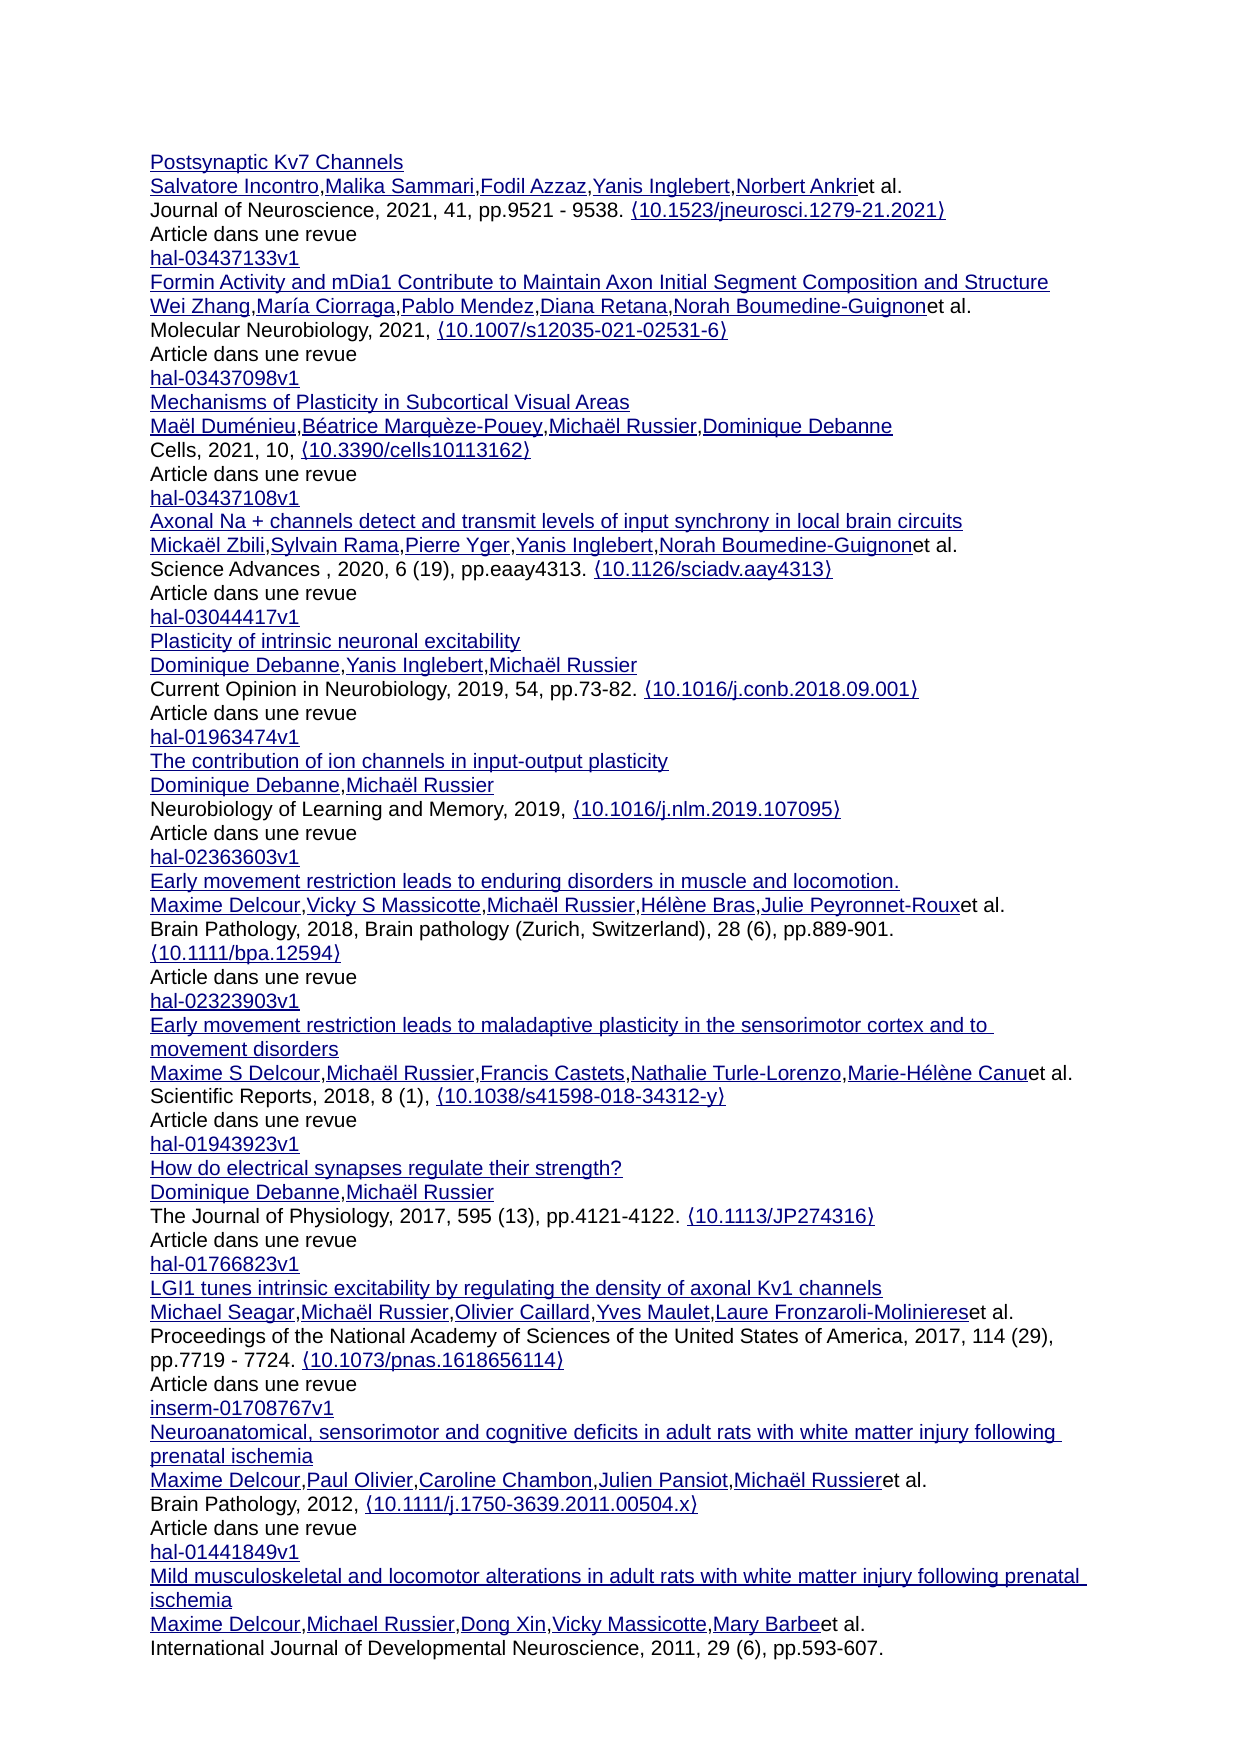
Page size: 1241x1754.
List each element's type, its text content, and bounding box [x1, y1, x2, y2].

table_cell Early movement restriction leads to maladaptive plasticity in the sensorimotor cortex and to movement disorders Maxime S Delcour,Michaël Russier,Francis Castets,Nathalie Turle-Lorenzo,Marie-Hélène Canuet al. Scientific Reports, 2018, 8 (1), ⟨10.1038/s41598-018-34312-y⟩ Article dans une revue hal-01943923v1 [150, 1013, 1090, 1156]
table_cell Mild musculoskeletal and locomotor alterations in adult rats with white matter injury following prenatal ischemia Maxime Delcour,Michael Russier,Dong Xin,Vicky Massicotte,Mary Barbeet al. International Journal of Developmental Neuroscience, 2011, 29 (6), pp.593-607. [150, 1564, 1090, 1659]
table_cell Postsynaptic Kv7 Channels Salvatore Incontro,Malika Sammari,Fodil Azzaz,Yanis Inglebert,Norbert Ankriet al. Journal of Neuroscience, 2021, 41, pp.9521 - 9538. ⟨10.1523/jneurosci.1279-21.2021⟩ Article dans une revue hal-03437133v1 [150, 150, 1090, 270]
table_cell Neuroanatomical, sensorimotor and cognitive deficits in adult rats with white matter injury following prenatal ischemia Maxime Delcour,Paul Olivier,Caroline Chambon,Julien Pansiot,Michaël Russieret al. Brain Pathology, 2012, ⟨10.1111/j.1750-3639.2011.00504.x⟩ Article dans une revue hal-01441849v1 [150, 1420, 1090, 1563]
table_cell Mechanisms of Plasticity in Subcortical Visual Areas Maël Duménieu,Béatrice Marquèze-Pouey,Michaël Russier,Dominique Debanne Cells, 2021, 10, ⟨10.3390/cells10113162⟩ Article dans une revue hal-03437108v1 [150, 390, 1090, 509]
table_cell Plasticity of intrinsic neuronal excitability Dominique Debanne,Yanis Inglebert,Michaël Russier Current Opinion in Neurobiology, 2019, 54, pp.73-82. ⟨10.1016/j.conb.2018.09.001⟩ Article dans une revue hal-01963474v1 [150, 629, 1090, 749]
table_cell Axonal Na + channels detect and transmit levels of input synchrony in local brain circuits Mickaël Zbili,Sylvain Rama,Pierre Yger,Yanis Inglebert,Norah Boumedine-Guignonet al. Science Advances , 2020, 6 (19), pp.eaay4313. ⟨10.1126/sciadv.aay4313⟩ Article dans une revue hal-03044417v1 [150, 509, 1090, 629]
table_cell LGI1 tunes intrinsic excitability by regulating the density of axonal Kv1 channels Michael Seagar,Michaël Russier,Olivier Caillard,Yves Maulet,Laure Fronzaroli-Moliniereset al. Proceedings of the National Academy of Sciences of the United States of America, 2017, 114 (29), pp.7719 - 7724. ⟨10.1073/pnas.1618656114⟩ Article dans une revue inserm-01708767v1 [150, 1276, 1090, 1420]
table_cell How do electrical synapses regulate their strength? Dominique Debanne,Michaël Russier The Journal of Physiology, 2017, 595 (13), pp.4121-4122. ⟨10.1113/JP274316⟩ Article dans une revue hal-01766823v1 [150, 1156, 1090, 1276]
table_cell Early movement restriction leads to enduring disorders in muscle and locomotion. Maxime Delcour,Vicky S Massicotte,Michaël Russier,Hélène Bras,Julie Peyronnet-Rouxet al. Brain Pathology, 2018, Brain pathology (Zurich, Switzerland), 28 (6), pp.889-901. ⟨10.1111/bpa.12594⟩ Article dans une revue hal-02323903v1 [150, 869, 1090, 1012]
table_cell The contribution of ion channels in input-output plasticity Dominique Debanne,Michaël Russier Neurobiology of Learning and Memory, 2019, ⟨10.1016/j.nlm.2019.107095⟩ Article dans une revue hal-02363603v1 [150, 749, 1090, 869]
table_cell Formin Activity and mDia1 Contribute to Maintain Axon Initial Segment Composition and Structure Wei Zhang,María Ciorraga,Pablo Mendez,Diana Retana,Norah Boumedine-Guignonet al. Molecular Neurobiology, 2021, ⟨10.1007/s12035-021-02531-6⟩ Article dans une revue hal-03437098v1 [150, 270, 1090, 389]
